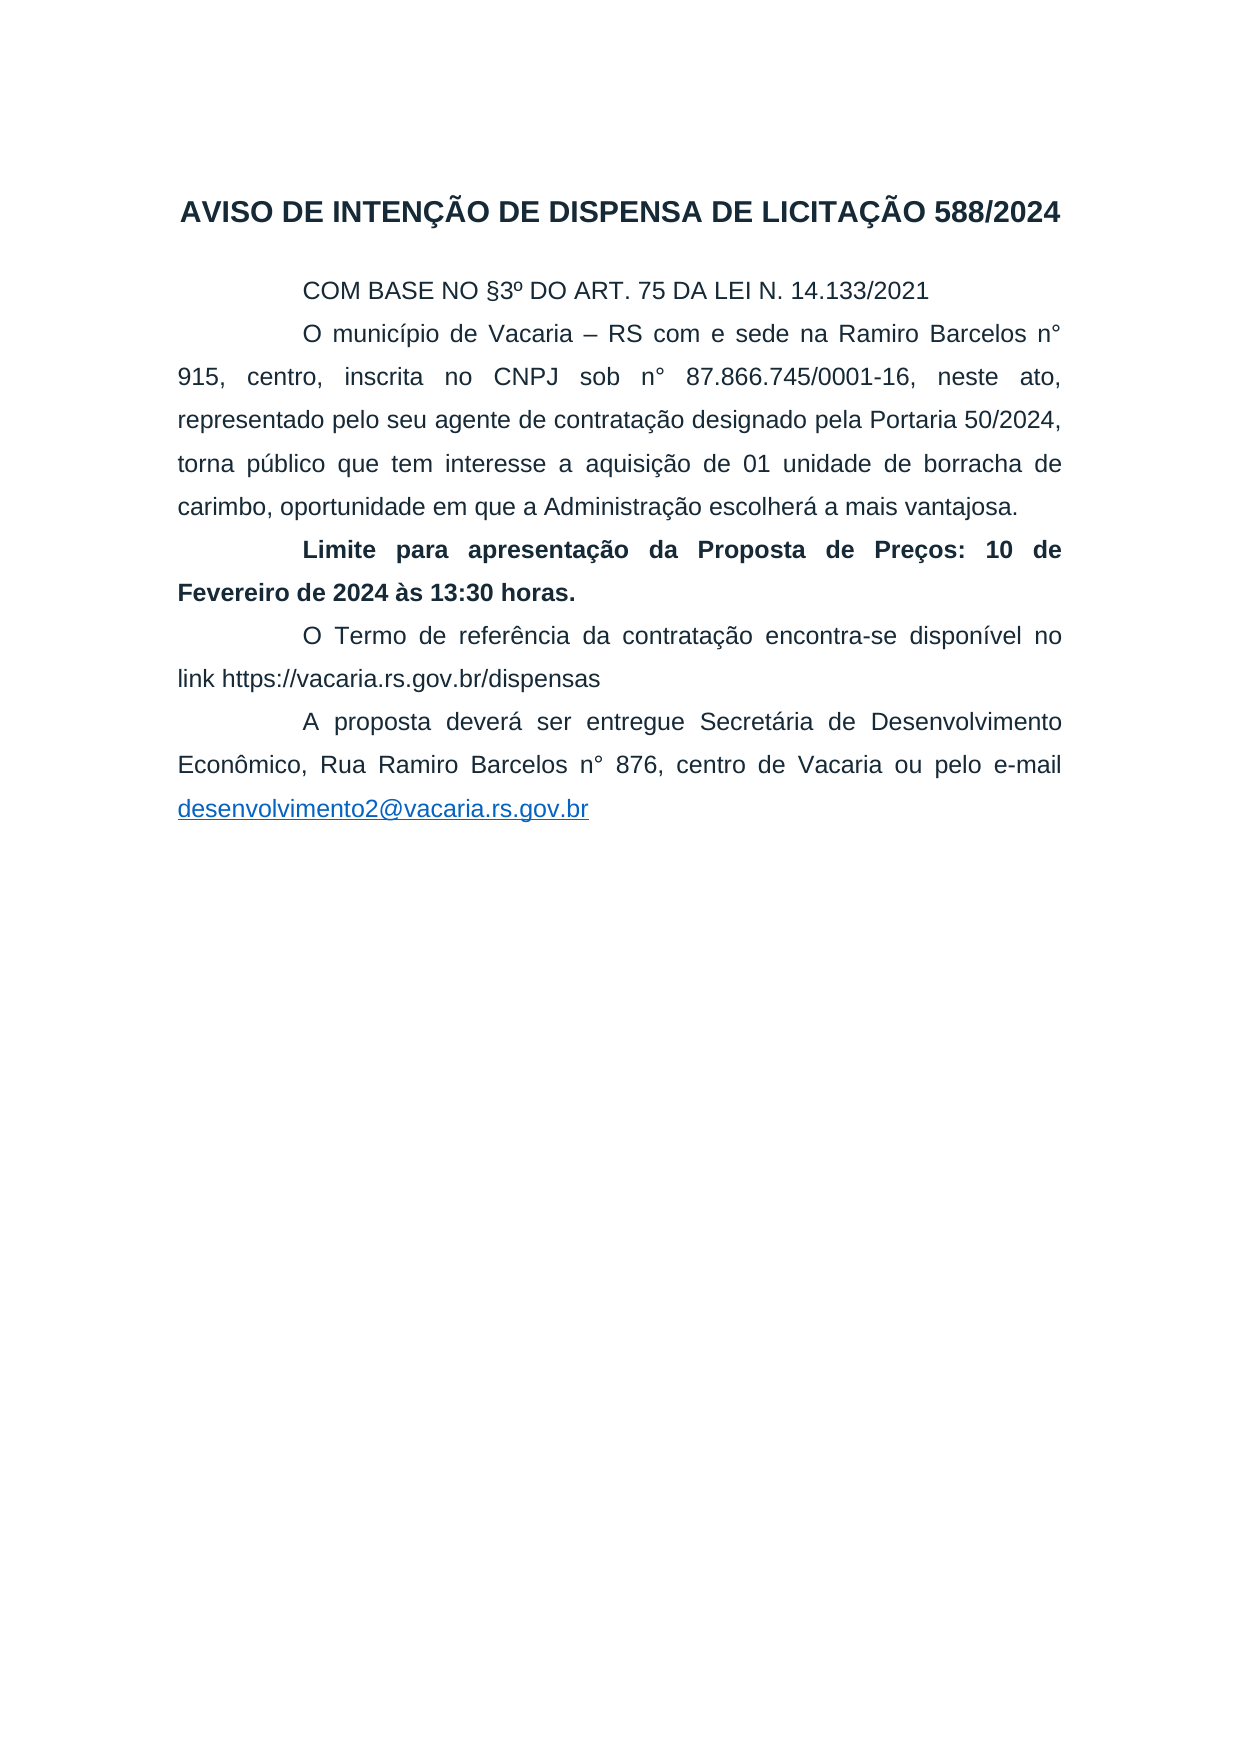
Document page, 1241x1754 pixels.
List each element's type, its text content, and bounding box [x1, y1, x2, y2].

text O município de Vacaria – RS com e sede na Ramiro Barcelos n° 915, centro, inscrita no CNPJ sob n° 87.866.745/0001-16, neste ato, representado pelo seu agente de contratação designado pela Portaria 50/2024, torna público que tem interesse a aquisição de 01 unidade de borracha de carimbo, oportunidade em que a Administração escolherá a mais vantajosa. [177, 319, 1063, 521]
text O Termo de referência da contratação encontra-se disponível no link https://vacaria.rs.gov.br/dispensas [177, 621, 1063, 693]
text A proposta deverá ser entregue Secretária de Desenvolvimento Econômico, Rua Ramiro Barcelos n° 876, centro de Vacaria ou pelo e-mail desenvolvimento2@vacaria.rs.gov.br [177, 707, 1063, 822]
text COM BASE NO §3º DO ART. 75 DA LEI N. 14.133/2021 [177, 276, 1063, 305]
text AVISO DE INTENÇÃO DE DISPENSA DE LICITAÇÃO 588/2024 [177, 194, 1063, 229]
text Limite para apresentação da Proposta de Preços: 10 de Fevereiro de 2024 às 13:30 horas. [177, 535, 1063, 607]
